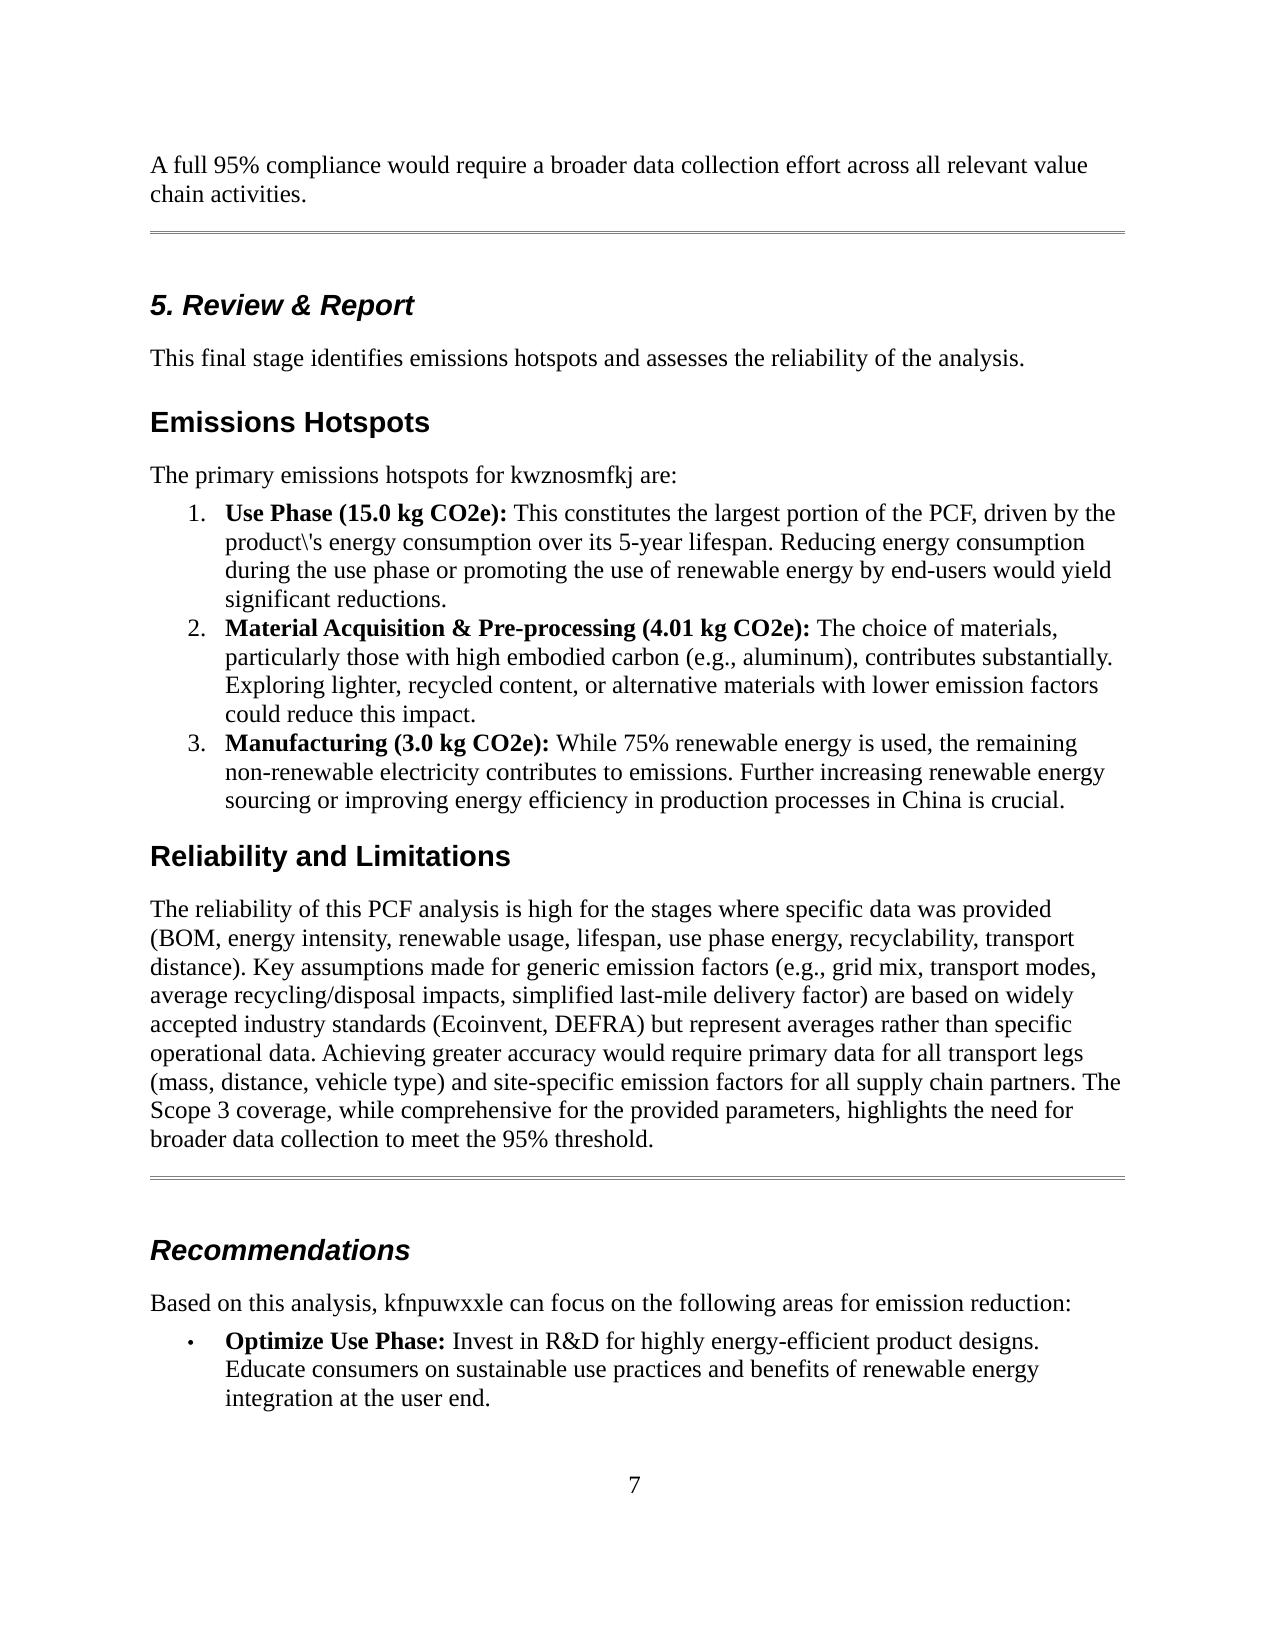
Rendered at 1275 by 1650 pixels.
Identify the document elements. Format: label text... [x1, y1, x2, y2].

list Material Acquisition & Pre-processing (4.01 kg CO2e): The choice of materials, particularly those with high embodied carbon (e.g., aluminum), contributes substantially. Exploring lighter, recycled content, or alternative materials with lower emission factors could reduce this impact. [187, 613, 1125, 728]
text Based on this analysis, kfnpuwxxle can focus on the following areas for emission reduction: [150, 1288, 1125, 1317]
list Optimize Use Phase: Invest in R&D for highly energy-efficient product designs. Educate consumers on sustainable use practices and benefits of renewable energy integration at the user end. [187, 1326, 1125, 1412]
list Manufacturing (3.0 kg CO2e): While 75% renewable energy is used, the remaining non-renewable electricity contributes to emissions. Further increasing renewable energy sourcing or improving energy efficiency in production processes in China is crucial. [187, 728, 1125, 814]
subtitle 5. Review & Report [150, 288, 1125, 321]
list Use Phase (15.0 kg CO2e): This constitutes the largest portion of the PCF, driven by the product\'s energy consumption over its 5-year lifespan. Reducing energy consumption during the use phase or promoting the use of renewable energy by end-users would yield significant reductions. [187, 498, 1125, 613]
subtitle Reliability and Limitations [150, 839, 1125, 873]
subtitle Emissions Hotspots [150, 405, 1125, 439]
text The reliability of this PCF analysis is high for the stages where specific data was provided (BOM, energy intensity, renewable usage, lifespan, use phase energy, recyclability, transport distance). Key assumptions made for generic emission factors (e.g., grid mix, transport modes, average recycling/disposal impacts, simplified last-mile delivery factor) are based on widely accepted industry standards (Ecoinvent, DEFRA) but represent averages rather than specific operational data. Achieving greater accuracy would require primary data for all transport legs (mass, distance, vehicle type) and site-specific emission factors for all supply chain partners. The Scope 3 coverage, while comprehensive for the provided parameters, highlights the need for broader data collection to meet the 95% threshold. [150, 894, 1125, 1153]
text A full 95% compliance would require a broader data collection effort across all relevant value chain activities. [150, 150, 1125, 207]
text This final stage identifies emissions hotspots and assesses the reliability of the analysis. [150, 343, 1125, 371]
subtitle Recommendations [150, 1233, 1125, 1267]
text The primary emissions hotspots for kwznosmfkj are: [150, 460, 1125, 489]
